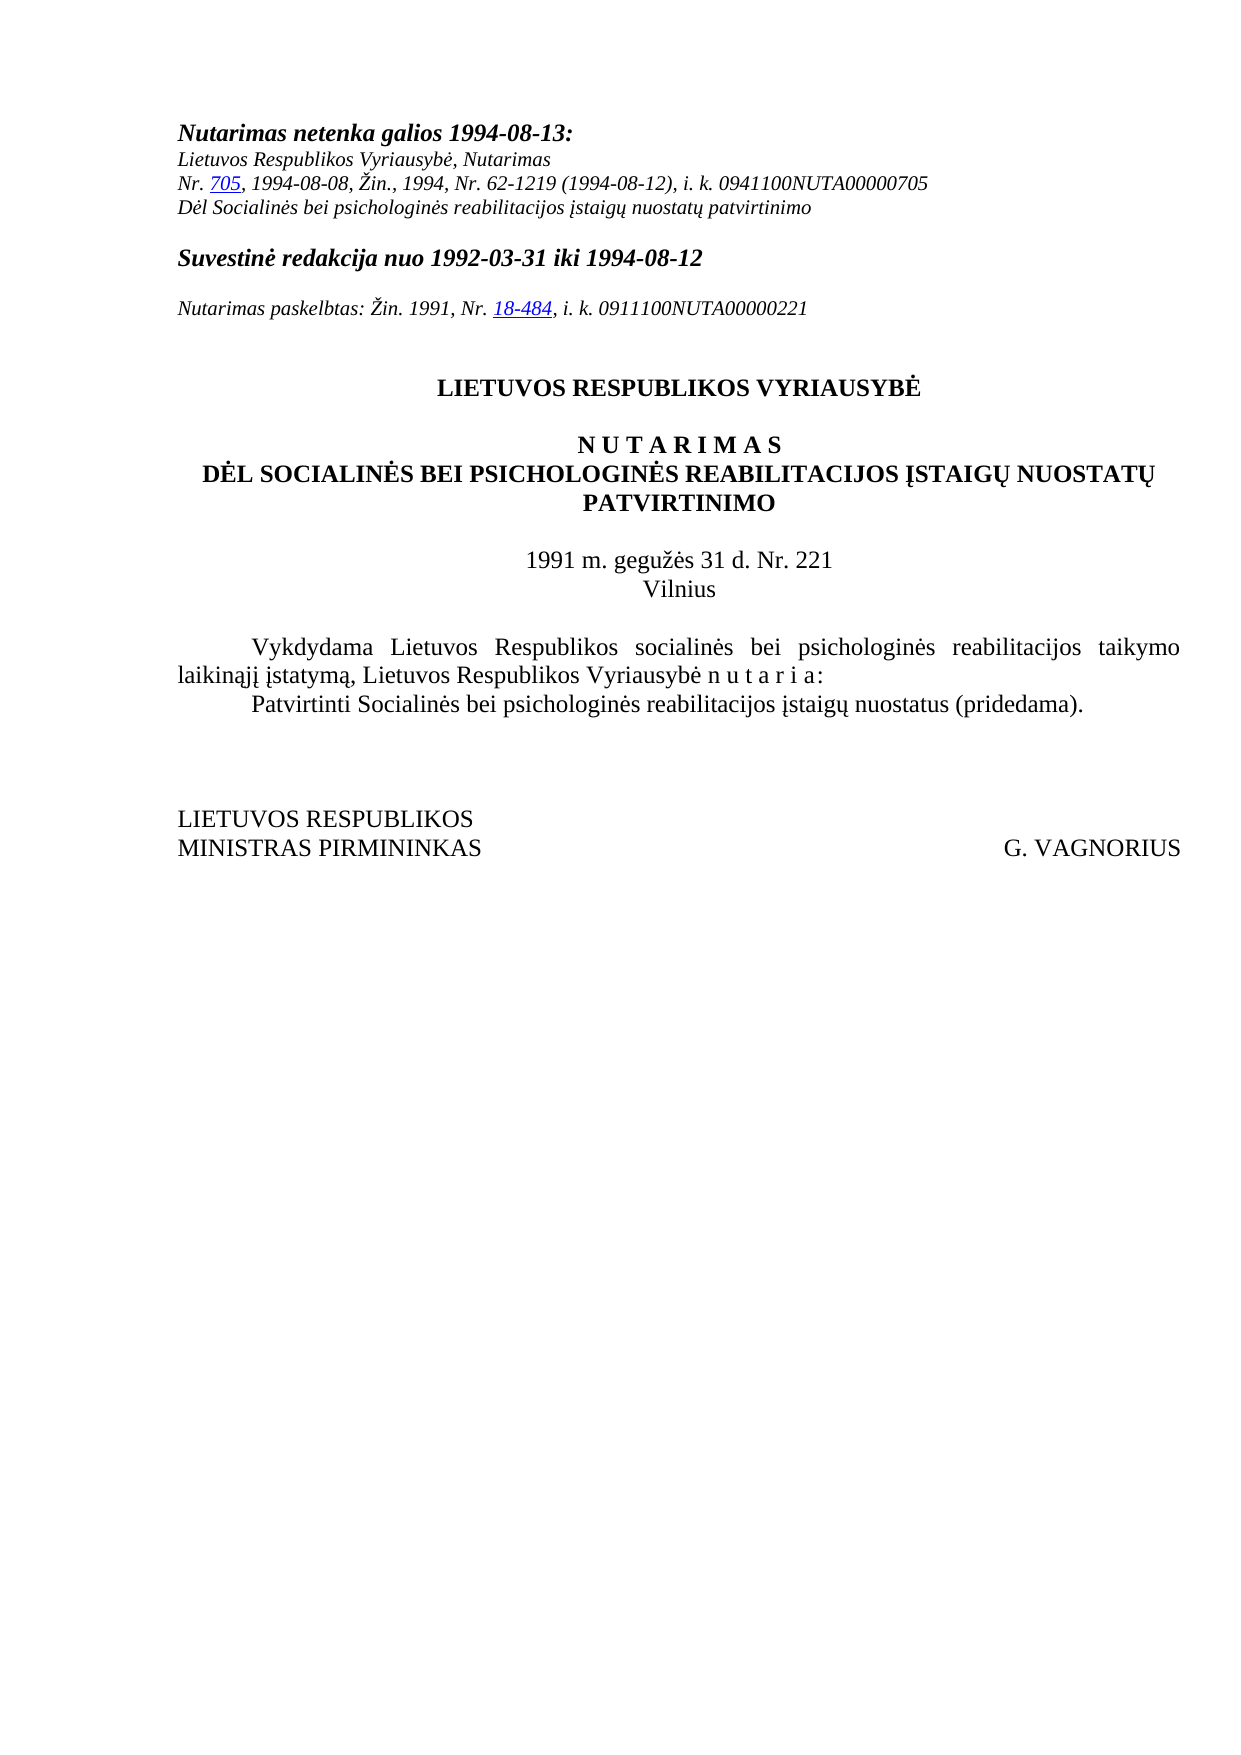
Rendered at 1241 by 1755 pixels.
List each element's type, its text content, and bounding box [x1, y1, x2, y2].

text N U T A R I M A S [177, 430, 1181, 459]
text MINISTRAS PIRMININKAS G. VAGNORIUS [177, 833, 1181, 862]
text Vykdydama Lietuvos Respublikos socialinės bei psichologinės reabilitacijos taikymo laikinąjį įstatymą, Lietuvos Respublikos Vyriausybė nutaria: [177, 632, 1181, 689]
text Nr. 705, 1994-08-08, Žin., 1994, Nr. 62-1219 (1994-08-12), i. k. 0941100NUTA00000705 [177, 171, 1181, 195]
text Vilnius [177, 574, 1181, 603]
text 1991 m. gegužės 31 d. Nr. 221 [177, 545, 1181, 574]
text Lietuvos Respublikos Vyriausybė, Nutarimas [177, 147, 1181, 171]
text Nutarimas paskelbtas: Žin. 1991, Nr. 18-484, i. k. 0911100NUTA00000221 [177, 296, 1181, 320]
text Suvestinė redakcija nuo 1992-03-31 iki 1994-08-12 [177, 243, 1181, 272]
text Dėl Socialinės bei psichologinės reabilitacijos įstaigų nuostatų patvirtinimo [177, 195, 1181, 219]
text Nutarimas netenka galios 1994-08-13: [177, 118, 1181, 147]
text Patvirtinti Socialinės bei psichologinės reabilitacijos įstaigų nuostatus (pridedama). [177, 689, 1181, 718]
text LIETUVOS RESPUBLIKOS VYRIAUSYBĖ [177, 373, 1181, 402]
text LIETUVOS RESPUBLIKOS [177, 804, 1181, 833]
text DĖL SOCIALINĖS BEI PSICHOLOGINĖS REABILITACIJOS ĮSTAIGŲ NUOSTATŲ PATVIRTINIMO [177, 459, 1181, 517]
